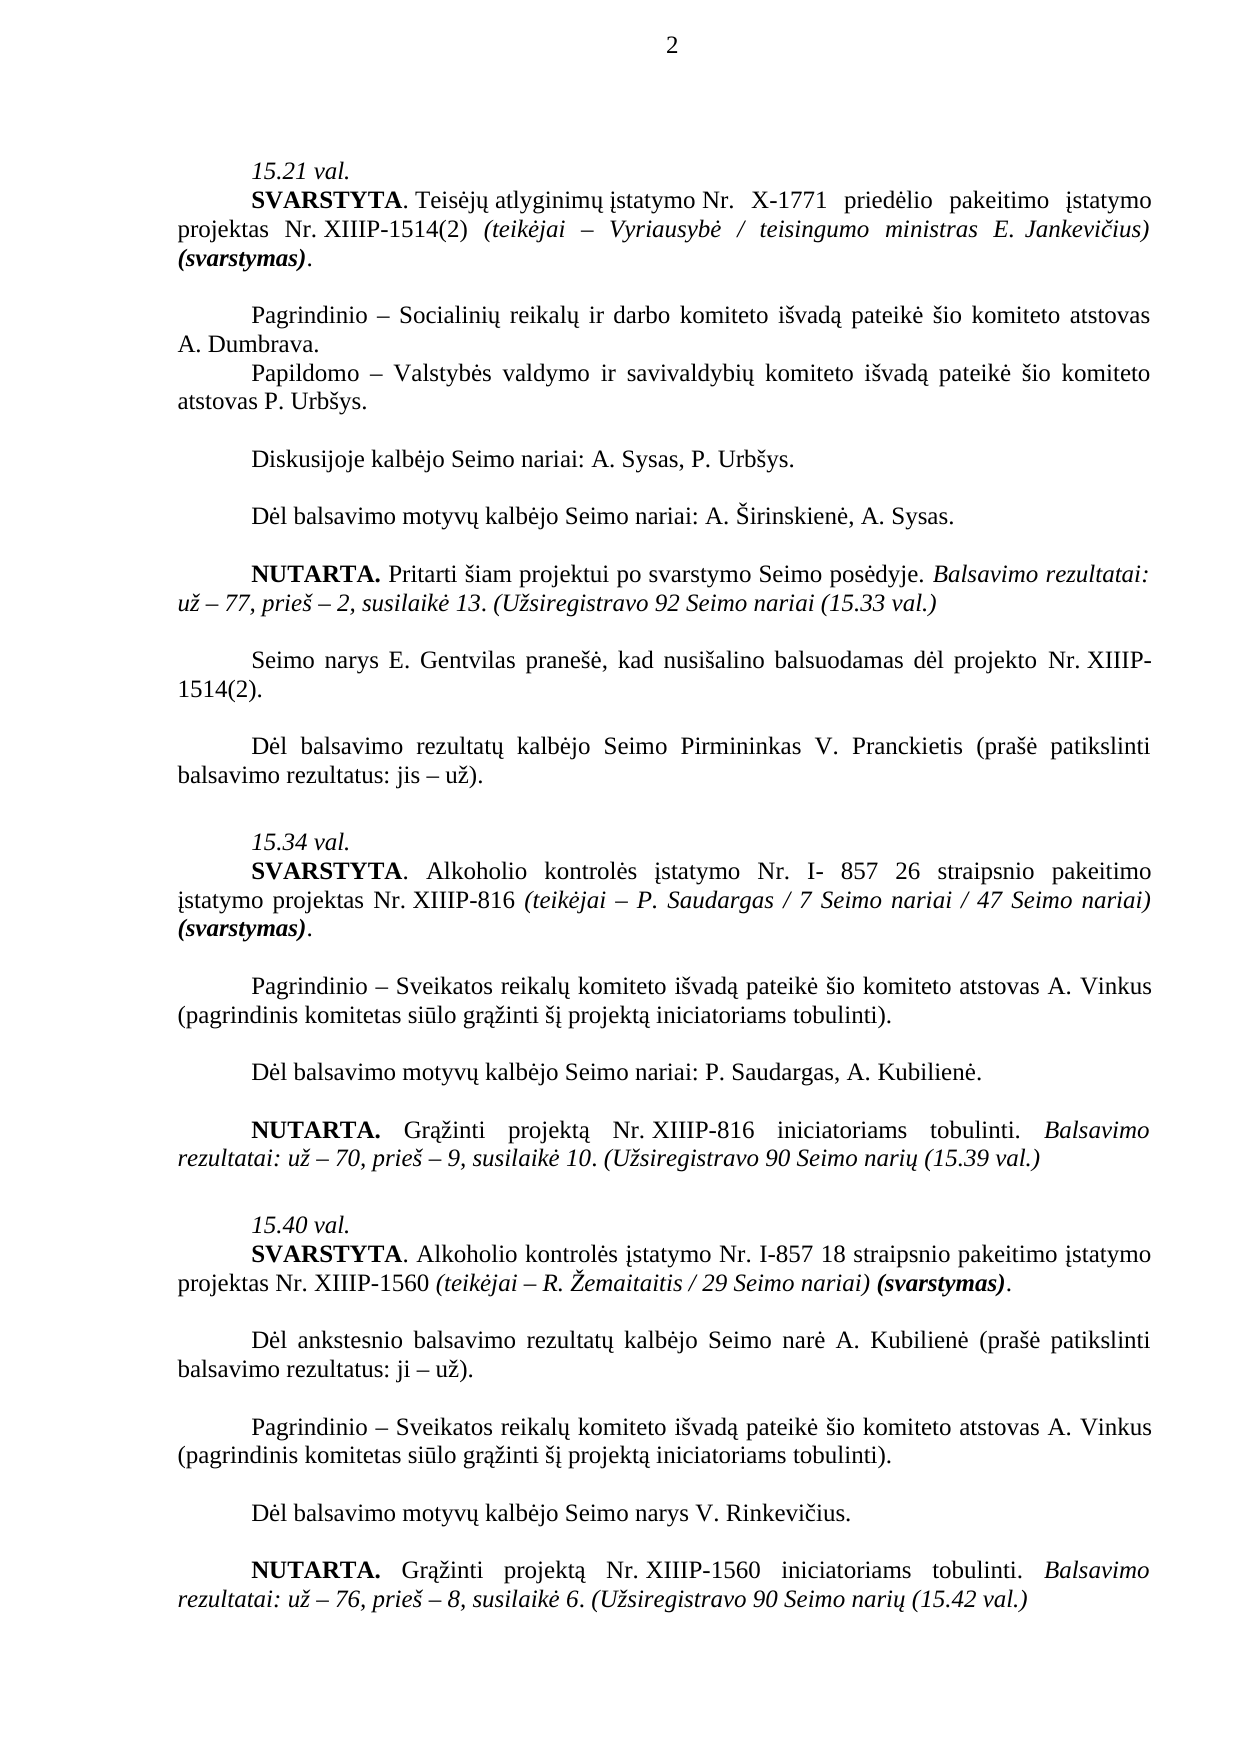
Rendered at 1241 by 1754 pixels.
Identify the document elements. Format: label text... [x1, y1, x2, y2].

text Pagrindinio – Sveikatos reikalų komiteto išvadą pateikė šio komiteto atstovas A. Vinkus (pagrindinis komitetas siūlo grąžinti šį projektą iniciatoriams tobulinti). [177, 1412, 1152, 1469]
text 15.40 val. [177, 1211, 1152, 1239]
text Papildomo – Valstybės valdymo ir savivaldybių komiteto išvadą pateikė šio komiteto atstovas P. Urbšys. [177, 358, 1152, 415]
text Pagrindinio – Sveikatos reikalų komiteto išvadą pateikė šio komiteto atstovas A. Vinkus (pagrindinis komitetas siūlo grąžinti šį projektą iniciatoriams tobulinti). [177, 971, 1152, 1028]
text Dėl balsavimo motyvų kalbėjo Seimo nariai: A. Širinskienė, A. Sysas. [177, 501, 1152, 530]
text Pagrindinio – Socialinių reikalų ir darbo komiteto išvadą pateikė šio komiteto atstovas A. Dumbrava. [177, 300, 1152, 358]
text SVARSTYTA. Teisėjų atlyginimų įstatymo Nr. X-1771 priedėlio pakeitimo įstatymo projektas Nr. XIIIP-1514(2) (teikėjai – Vyriausybė / teisingumo ministras E. Jankevičius) (svarstymas). [177, 185, 1152, 271]
text Seimo narys E. Gentvilas pranešė, kad nusišalino balsuodamas dėl projekto Nr. XIIIP-1514(2). [177, 645, 1152, 703]
text Dėl ankstesnio balsavimo rezultatų kalbėjo Seimo narė A. Kubilienė (prašė patikslinti balsavimo rezultatus: ji – už). [177, 1326, 1152, 1383]
text Dėl balsavimo rezultatų kalbėjo Seimo Pirmininkas V. Pranckietis (prašė patikslinti balsavimo rezultatus: jis – už). [177, 731, 1152, 789]
text Diskusijoje kalbėjo Seimo nariai: A. Sysas, P. Urbšys. [177, 444, 1152, 473]
text NUTARTA. Grąžinti projektą Nr. XIIIP-1560 iniciatoriams tobulinti. Balsavimo rezultatai: už – 76, prieš – 8, susilaikė 6. (Užsiregistravo 90 Seimo narių (15.42 val.) [177, 1556, 1152, 1613]
text NUTARTA. Grąžinti projektą Nr. XIIIP-816 iniciatoriams tobulinti. Balsavimo rezultatai: už – 70, prieš – 9, susilaikė 10. (Užsiregistravo 90 Seimo narių (15.39 val.) [177, 1115, 1152, 1172]
text NUTARTA. Pritarti šiam projektui po svarstymo Seimo posėdyje. Balsavimo rezultatai: už – 77, prieš – 2, susilaikė 13. (Užsiregistravo 92 Seimo nariai (15.33 val.) [177, 559, 1152, 616]
text Dėl balsavimo motyvų kalbėjo Seimo nariai: P. Saudargas, A. Kubilienė. [177, 1057, 1152, 1086]
text SVARSTYTA. Alkoholio kontrolės įstatymo Nr. I-857 18 straipsnio pakeitimo įstatymo projektas Nr. XIIIP-1560 (teikėjai – R. Žemaitaitis / 29 Seimo nariai) (svarstymas). [177, 1239, 1152, 1297]
text SVARSTYTA. Alkoholio kontrolės įstatymo Nr. I- 857 26 straipsnio pakeitimo įstatymo projektas Nr. XIIIP-816 (teikėjai – P. Saudargas / 7 Seimo nariai / 47 Seimo nariai) (svarstymas). [177, 856, 1152, 942]
text 15.34 val. [177, 827, 1152, 856]
text 15.21 val. [177, 156, 1152, 185]
text Dėl balsavimo motyvų kalbėjo Seimo narys V. Rinkevičius. [177, 1498, 1152, 1527]
